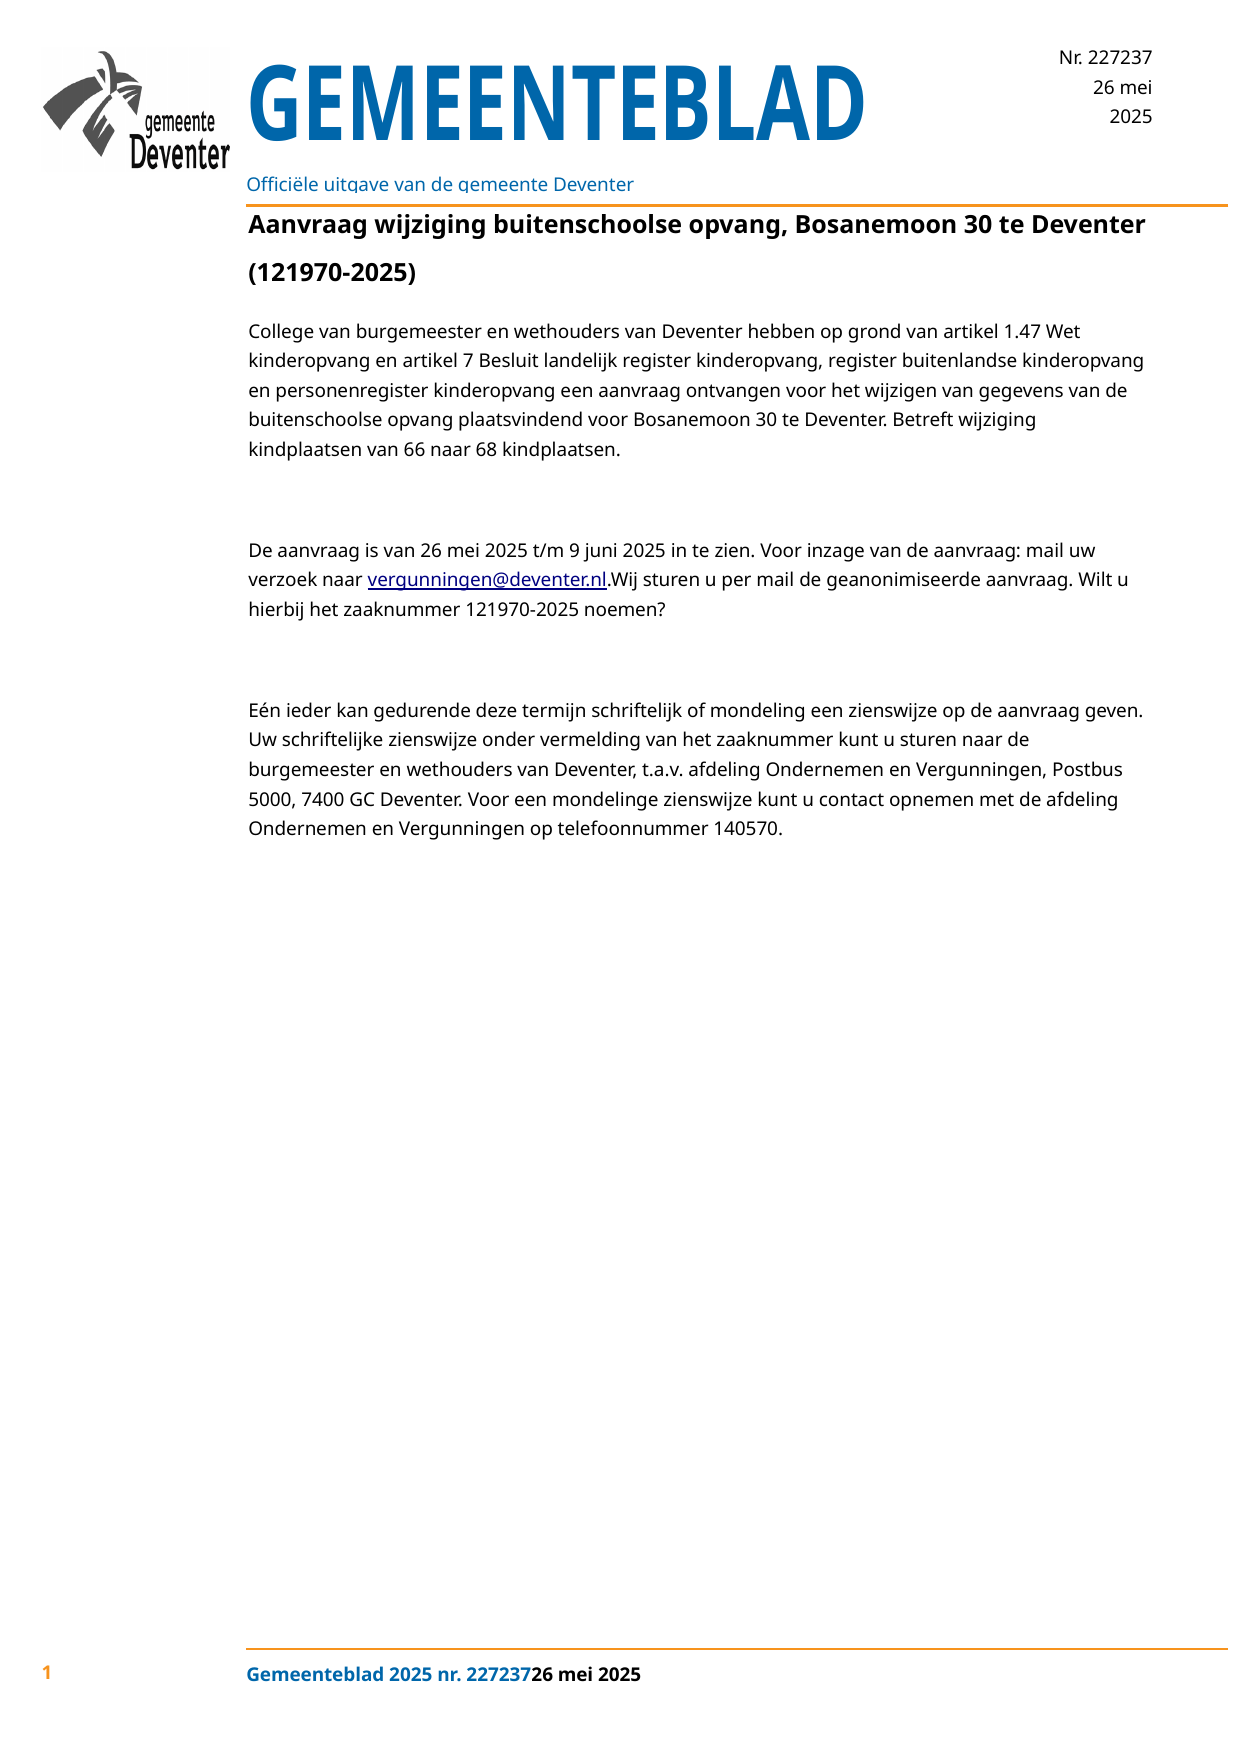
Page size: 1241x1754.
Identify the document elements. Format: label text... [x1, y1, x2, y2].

picture [41, 47, 231, 172]
text De aanvraag is van 26 mei 2025 t/m 9 juni 2025 in te zien. Voor inzage van de aanvraag: mail uw verzoek naar vergunningen@deventer.nl.Wij sturen u per mail de geanonimiseerde aanvraag. Wilt u hierbij het zaaknummer 121970-2025 noemen? [248, 537, 1152, 622]
text College van burgemeester en wethouders van Deventer hebben op grond van artikel 1.47 Wet kinderopvang en artikel 7 Besluit landelijk register kinderopvang, register buitenlandse kinderopvang en personenregister kinderopvang een aanvraag ontvangen voor het wijzigen van gegevens van de buitenschoolse opvang plaatsvindend voor Bosanemoon 30 te Deventer. Betreft wijziging kindplaatsen van 66 naar 68 kindplaatsen. [248, 318, 1152, 462]
text Eén ieder kan gedurende deze termijn schriftelijk of mondeling een zienswijze op de aanvraag geven. Uw schriftelijke zienswijze onder vermelding van het zaaknummer kunt u sturen naar de burgemeester en wethouders van Deventer, t.a.v. afdeling Ondernemen en Vergunningen, Postbus 5000, 7400 GC Deventer. Voor een mondelinge zienswijze kunt u contact opnemen met de afdeling Ondernemen en Vergunningen op telefoonnummer 140570. [248, 697, 1152, 841]
text Aanvraag wijziging buitenschoolse opvang, Bosanemoon 30 te Deventer (121970-2025) [248, 207, 1152, 288]
